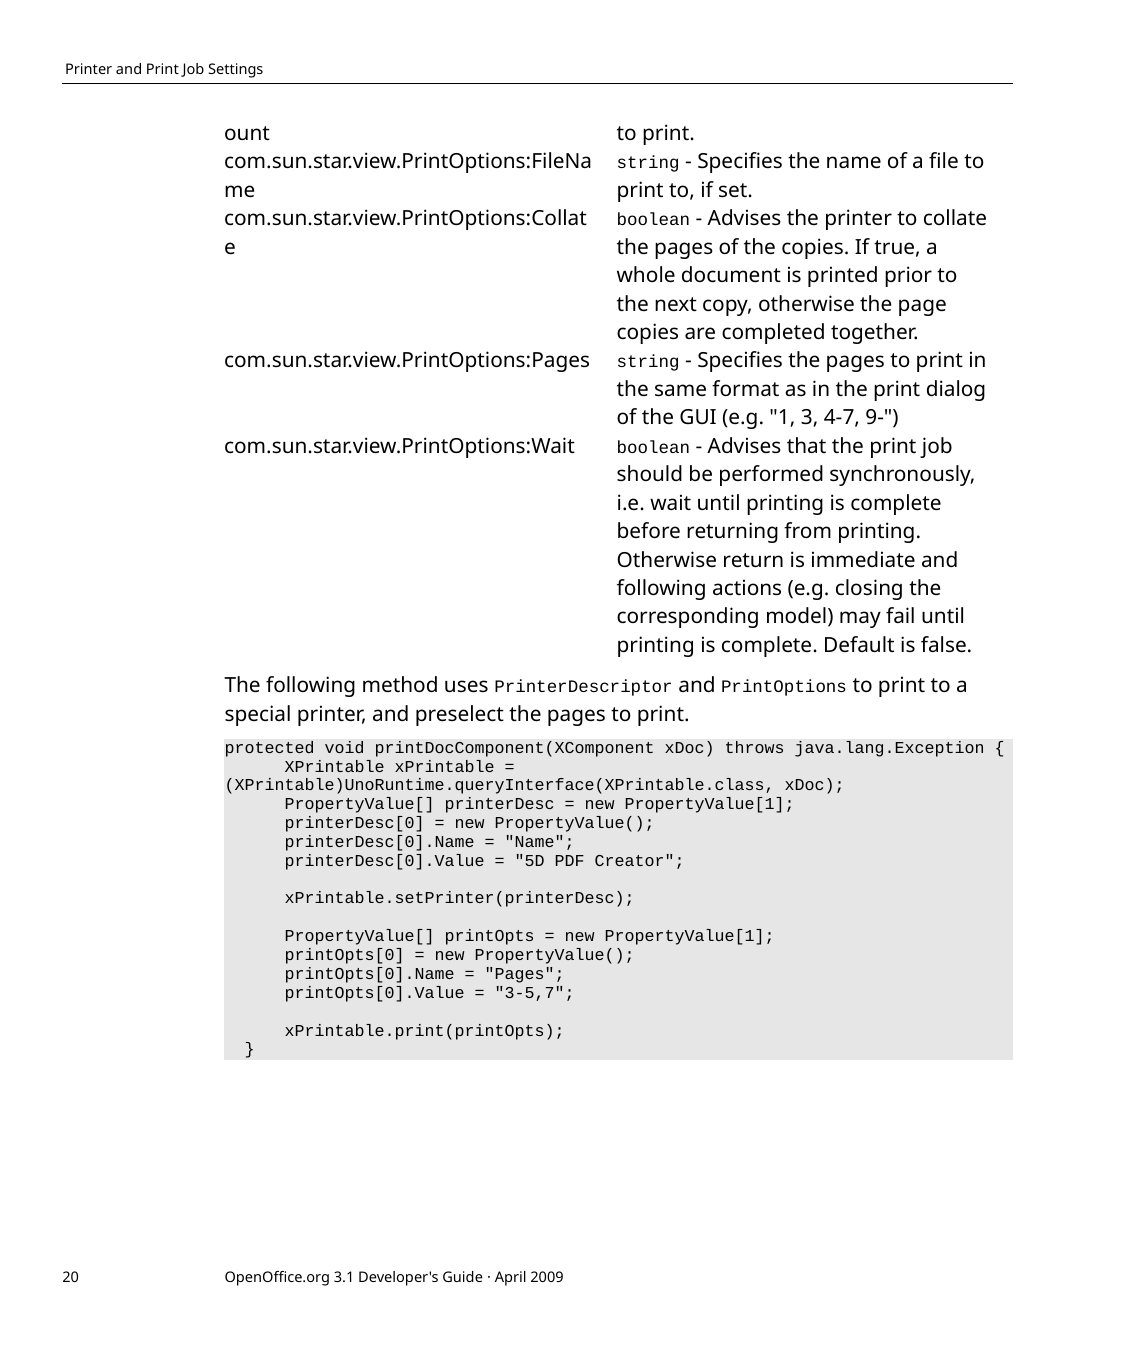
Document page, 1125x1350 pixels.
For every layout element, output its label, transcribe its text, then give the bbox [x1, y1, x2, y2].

table_cell boolean - Advises the printer to collate the pages of the copies. If true, a whole document is printed prior to the next copy, otherwise the page copies are completed together. [616, 204, 1013, 346]
table_cell com.sun.star.view.PrintOptions:Pages [224, 346, 616, 431]
table_cell string - Specifies the pages to print in the same format as in the print dialog of the GUI (e.g. "1, 3, 4-7, 9-") [616, 346, 1013, 431]
table_cell to print. [616, 118, 1013, 147]
table_cell com.sun.star.view.PrintOptions:Wait [224, 431, 616, 658]
table_cell boolean - Advises that the print job should be performed synchronously, i.e. wait until printing is complete before returning from printing. Otherwise return is immediate and following actions (e.g. closing the corresponding model) may fail until printing is complete. Default is false. [616, 431, 1013, 658]
text protected void printDocComponent(XComponent xDoc) throws java.lang.Exception { XPrintable xPrintable = (XPrintable)UnoRuntime.queryInterface(XPrintable.class, xDoc); PropertyValue[] printerDesc = new PropertyValue[1]; printerDesc[0] = new PropertyValue(); printerDesc[0].Name = "Name"; printerDesc[0].Value = "5D PDF Creator"; xPrintable.setPrinter(printerDesc); PropertyValue[] printOpts = new PropertyValue[1]; printOpts[0] = new PropertyValue(); printOpts[0].Name = "Pages"; printOpts[0].Value = "3-5,7"; xPrintable.print(printOpts); } [224, 739, 1013, 1060]
table_cell ount [224, 118, 616, 147]
table_cell string - Specifies the name of a file to print to, if set. [616, 147, 1013, 203]
text The following method uses PrinterDescriptor and PrintOptions to print to a special printer, and preselect the pages to print. [224, 670, 1013, 727]
table_cell com.sun.star.view.PrintOptions:Collate [224, 204, 616, 346]
table_cell com.sun.star.view.PrintOptions:FileName [224, 147, 616, 203]
